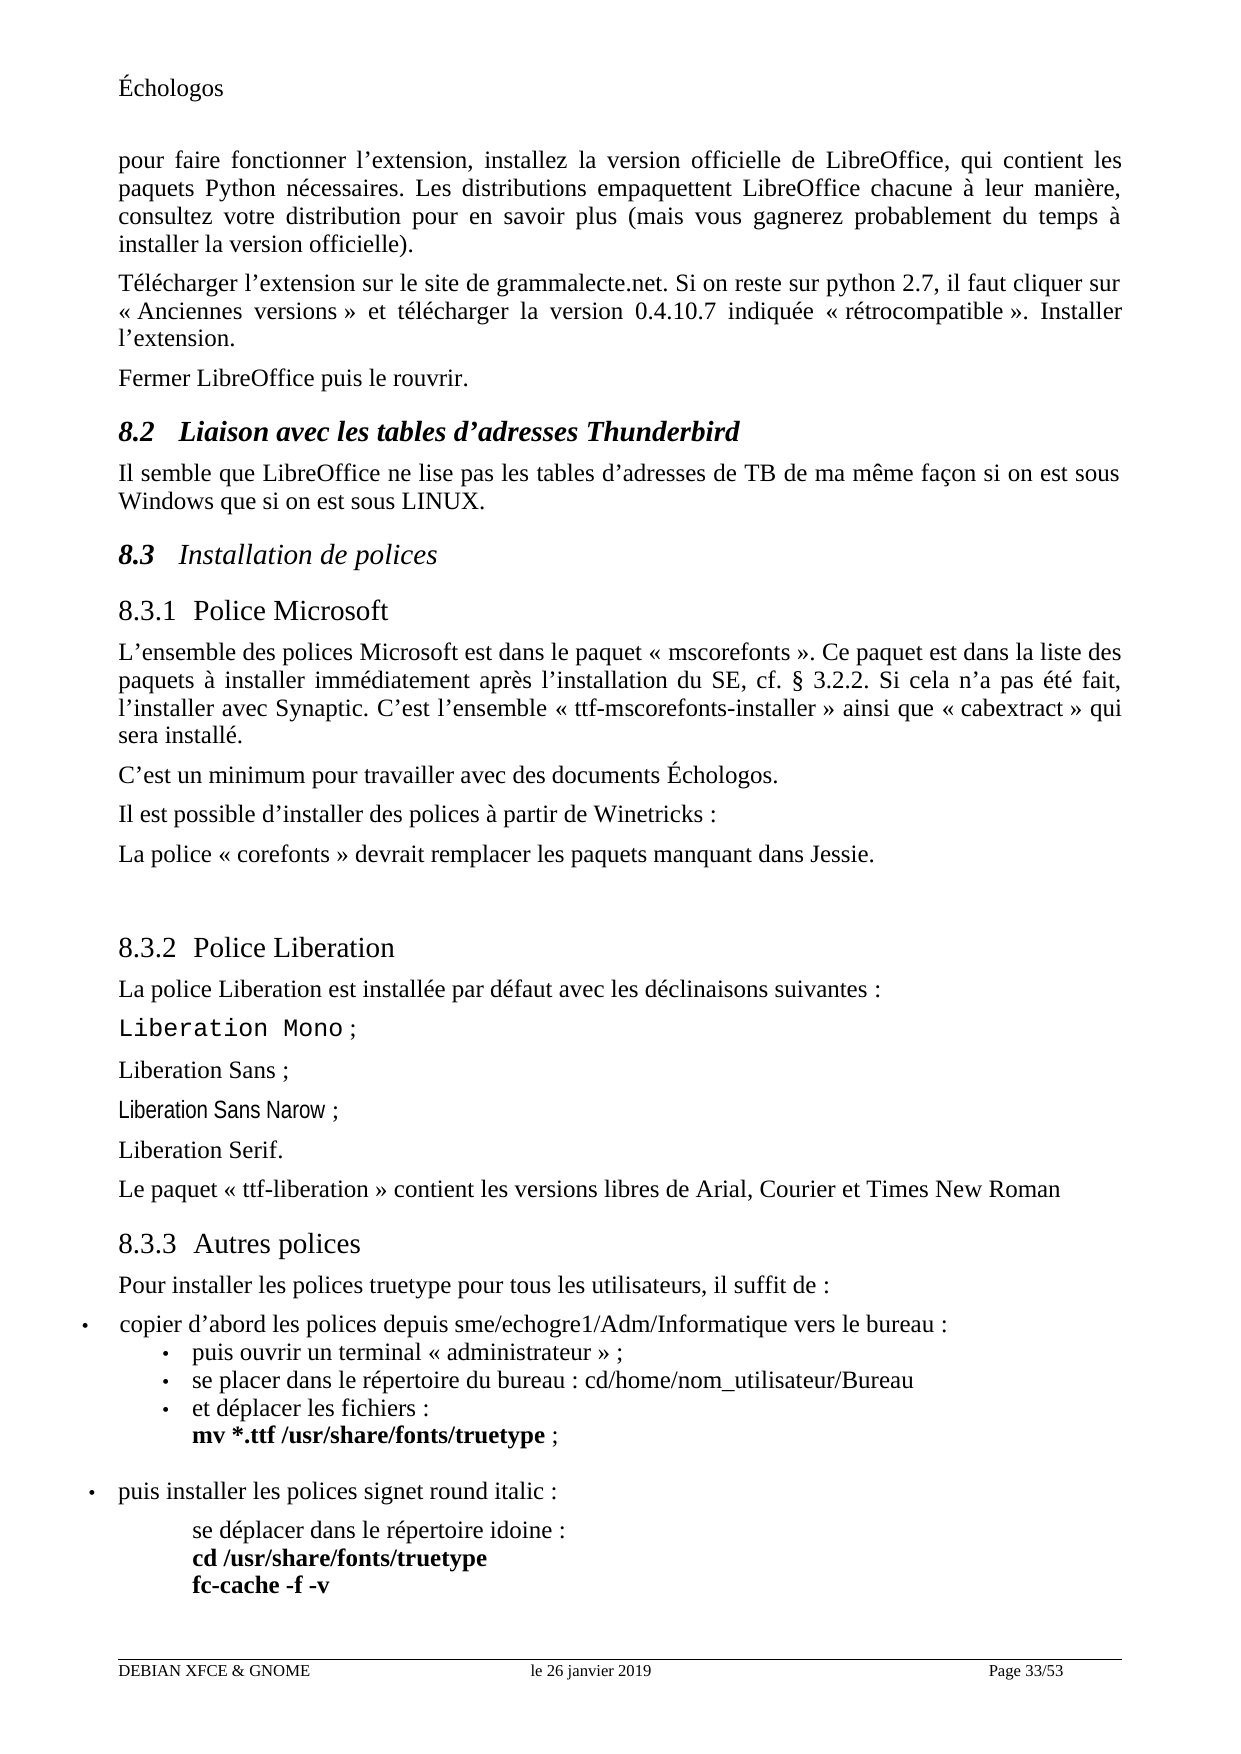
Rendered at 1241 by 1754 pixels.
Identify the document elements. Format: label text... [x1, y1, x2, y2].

text Liberation Serif. [118, 1136, 1122, 1164]
text La police « corefonts » devrait remplacer les paquets manquant dans Jessie. [118, 840, 1122, 868]
text Pour installer les polices Truetype pour tous les utilisateurs, il suffit de : [118, 1271, 1122, 1299]
text Le paquet « ttf-liberation » contient les versions libres de Arial, Courier et Times New Roman [118, 1176, 1122, 1203]
subtitle Police Microsoft [118, 594, 1122, 627]
list et déplacer les fichiers : [162, 1394, 1122, 1421]
text C’est un minimum pour travailler avec des documents échologos. [118, 761, 1122, 789]
subtitle Autres polices [118, 1227, 1122, 1259]
text fc-cache -f -v [154, 1572, 1122, 1599]
text Liberation Sans Narow ; [118, 1096, 1122, 1124]
text L’ensemble des polices Microsoft est dans le paquet « mscorefonts ». Ce paquet est dans la liste des paquets à installer immédiatement après l’installation du SE, cf. § 3.2.2. Si cela n’a pas été fait, l’installer avec Synaptic. C’est l’ensemble « ttf-mscorefonts-installer » ainsi que « cabextract » qui sera installé. [118, 638, 1122, 749]
list se déplacer dans le répertoire idoine : [154, 1516, 1122, 1544]
text Liberation Sans ; [118, 1056, 1122, 1084]
list puis ouvrir un terminal « administrateur » ; [162, 1338, 1122, 1366]
text Liberation Mono ; [118, 1014, 1122, 1044]
text Fermer LibreOffice puis le rouvrir. [118, 364, 1122, 392]
text Télécharger l’extension sur le site de grammalecte.net. Si on reste sur python 2.7, il faut cliquer sur « Anciennes versions » et télécharger la version 0.4.10.7 indiquée « rétrocompatible ». Installer l’extension. [118, 269, 1122, 352]
text pour faire fonctionner l’extension, installez la version officielle de LibreOffice, qui contient les paquets Python nécessaires. Les distributions empaquettent LibreOffice chacune à leur manière, consultez votre distribution pour en savoir plus (mais vous gagnerez probablement du temps à installer la version officielle). [118, 147, 1122, 257]
text La police Liberation est installée par défaut avec les déclinaisons suivantes : [118, 975, 1122, 1003]
text cd /usr/share/fonts/truetype [154, 1544, 1122, 1572]
list copier d’abord les polices depuis sme/echogre1/Adm/Informatique vers le bureau : [82, 1311, 1122, 1338]
subtitle Liaison avec les tables d’adresses Thunderbird [118, 415, 1122, 448]
list mv *.ttf /usr/share/fonts/truetype ; [162, 1421, 1122, 1449]
text Il est possible d’installer des polices à partir de Winetricks : [118, 801, 1122, 828]
list puis installer Les POLICEs SIGNET ROUND ITALIC : [88, 1477, 1122, 1504]
list se placer dans le répertoire du bureau : cd/home/nom_utilisateur/Bureau [162, 1366, 1122, 1394]
subtitle Installation de polices [118, 538, 1122, 571]
subtitle Police Liberation [118, 931, 1122, 963]
text Il semble que LibreOffice ne lise pas les tables d’adresses de TB de ma même façon si on est sous Windows que si on est sous LINUX. [118, 459, 1122, 515]
